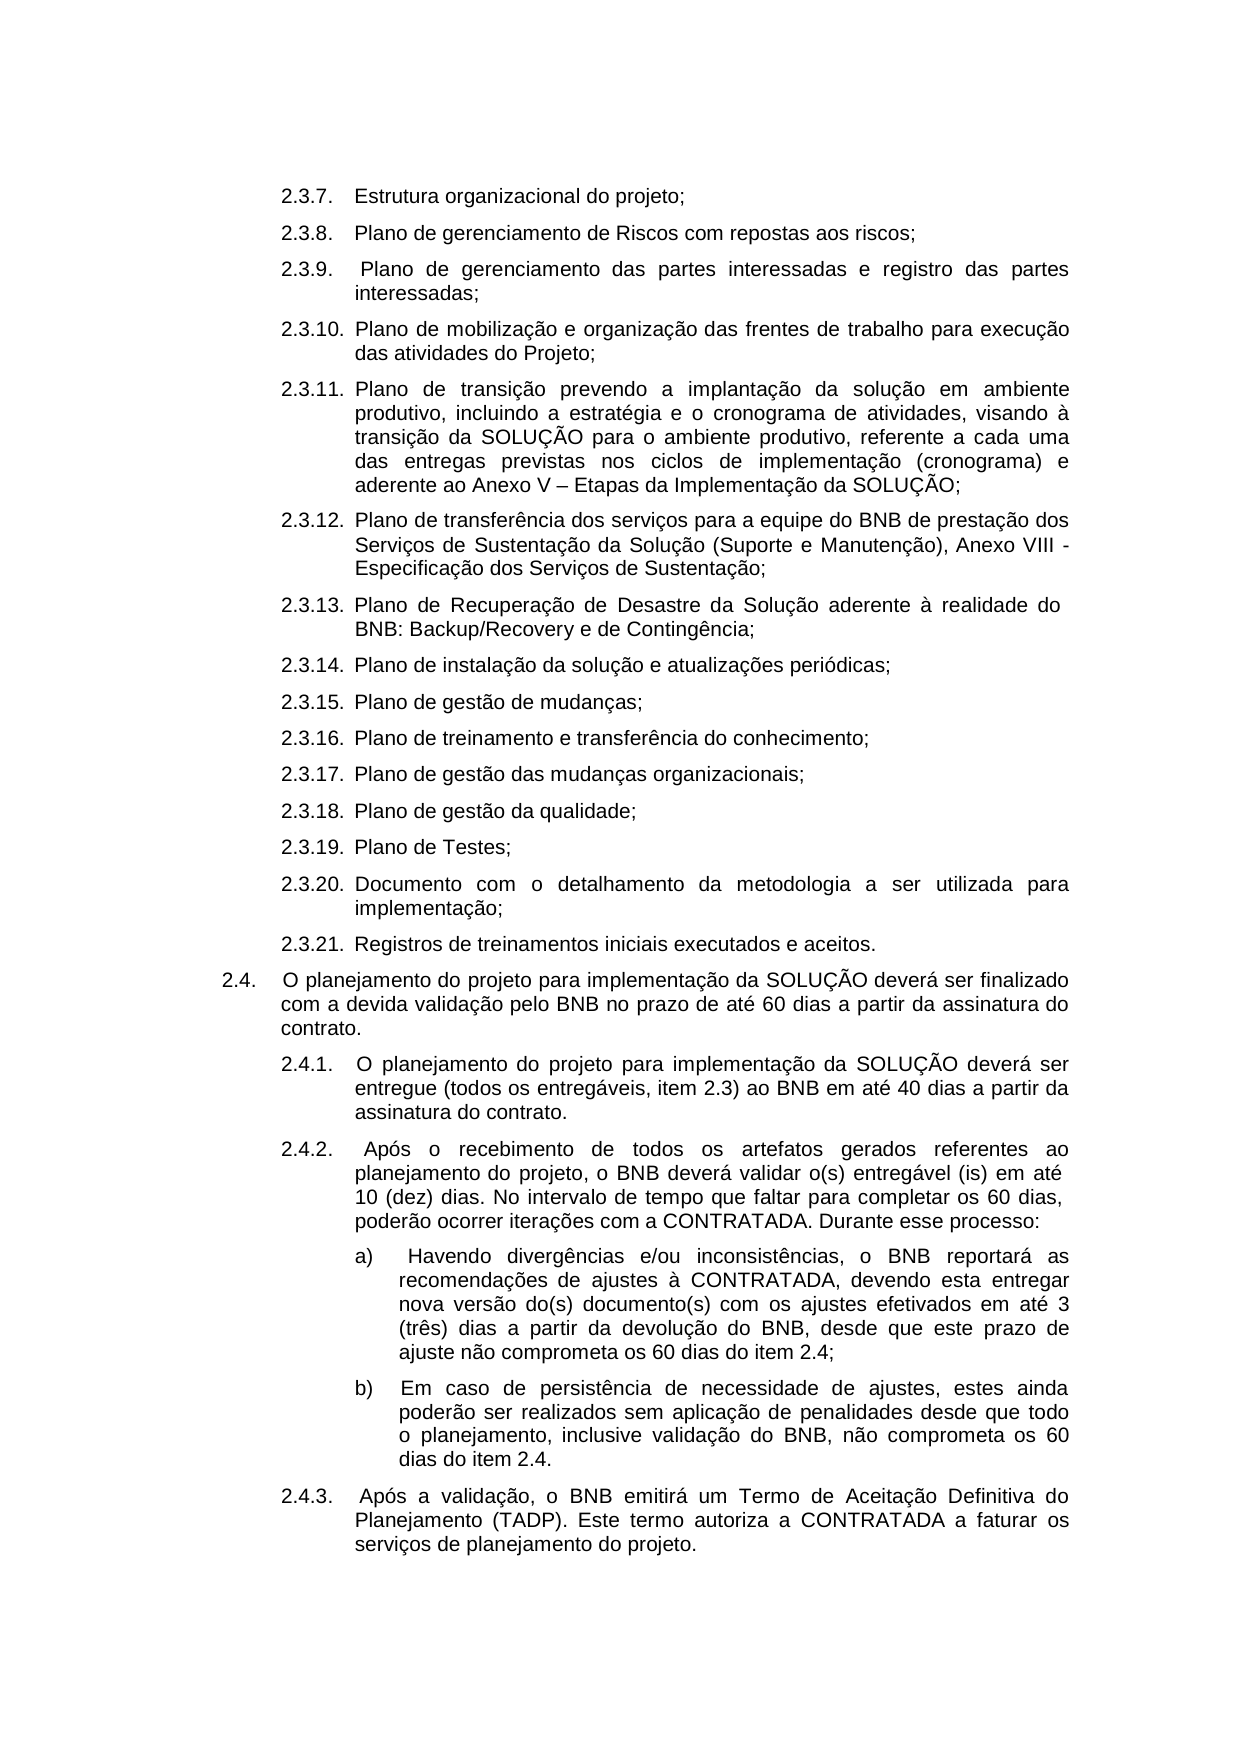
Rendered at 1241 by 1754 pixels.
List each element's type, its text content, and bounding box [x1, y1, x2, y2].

text 2.3.20. Documento com o detalhamento da metodologia a ser utilizada para implementação; [281, 872, 1069, 919]
text 2.4.1. O planejamento do projeto para implementação da SOLUÇÃO deverá ser entregue (todos os entregáveis, item 2.3) ao BNB em até 40 dias a partir da assinatura do contrato. [281, 1053, 1069, 1124]
text 2.3.7. Estrutura organizacional do projeto; [281, 184, 1084, 208]
text 2.3.14. Plano de instalação da solução e atualizações periódicas; [281, 653, 1084, 677]
text 2.3.15. Plano de gestão de mudanças; [281, 689, 1084, 713]
text 2.4.3. Após a validação, o BNB emitirá um Termo de Aceitação Definitiva do Planejamento (TADP). Este termo autoriza a CONTRATADA a faturar os serviços de planejamento do projeto. [281, 1484, 1069, 1556]
text 2.3.10. Plano de mobilização e organização das frentes de trabalho para execução das atividades do Projeto; [281, 317, 1069, 365]
text 2.3.19. Plano de Testes; [281, 835, 1084, 859]
text a) Havendo divergências e/ou inconsistências, o BNB reportará as recomendações de ajustes à CONTRATADA, devendo esta entregar nova versão do(s) documento(s) com os ajustes efetivados em até 3 (três) dias a partir da devolução do BNB, desde que este prazo de ajuste não comprometa os 60 dias do item 2.4; [354, 1245, 1069, 1363]
text BNB: Backup/Recovery e de Contingência; [354, 617, 1084, 641]
text 10 (dez) dias. No intervalo de tempo que faltar para completar os 60 dias, poderão ocorrer iterações com a CONTRATADA. Durante esse processo: [354, 1184, 1069, 1232]
text 2.4. O planejamento do projeto para implementação da SOLUÇÃO deverá ser finalizado com a devida validação pelo BNB no prazo de até 60 dias a partir da assinatura do contrato. [222, 968, 1069, 1040]
text 2.3.13. Plano de Recuperação de Desastre da Solução aderente à realidade do [281, 593, 1084, 617]
text 2.3.11. Plano de transição prevendo a implantação da solução em ambiente produtivo, incluindo a estratégia e o cronograma de atividades, visando à transição da SOLUÇÃO para o ambiente produtivo, referente a cada uma das entregas previstas nos ciclos de implementação (cronograma) e aderente ao Anexo V – Etapas da Implementação da SOLUÇÃO; [281, 378, 1069, 496]
text 2.3.8. Plano de gerenciamento de Riscos com repostas aos riscos; [281, 221, 1084, 244]
text 2.3.16. Plano de treinamento e transferência do conhecimento; [281, 726, 1084, 750]
text 2.3.12. Plano de transferência dos serviços para a equipe do BNB de prestação dos Serviços de Sustentação da Solução (Suporte e Manutenção), Anexo VIII - Especificação dos Serviços de Sustentação; [281, 509, 1069, 580]
text 2.3.21. Registros de treinamentos iniciais executados e aceitos. [281, 932, 1084, 956]
text 2.3.18. Plano de gestão da qualidade; [281, 799, 1084, 823]
text b) Em caso de persistência de necessidade de ajustes, estes ainda poderão ser realizados sem aplicação de penalidades desde que todo o planejamento, inclusive validação do BNB, não comprometa os 60 dias do item 2.4. [354, 1376, 1069, 1471]
text 2.3.9. Plano de gerenciamento das partes interessadas e registro das partes interessadas; [281, 257, 1069, 305]
text 2.4.2. Após o recebimento de todos os artefatos gerados referentes ao planejamento do projeto, o BNB deverá validar o(s) entregável (is) em até [281, 1137, 1069, 1184]
text 2.3.17. Plano de gestão das mudanças organizacionais; [281, 762, 1084, 786]
